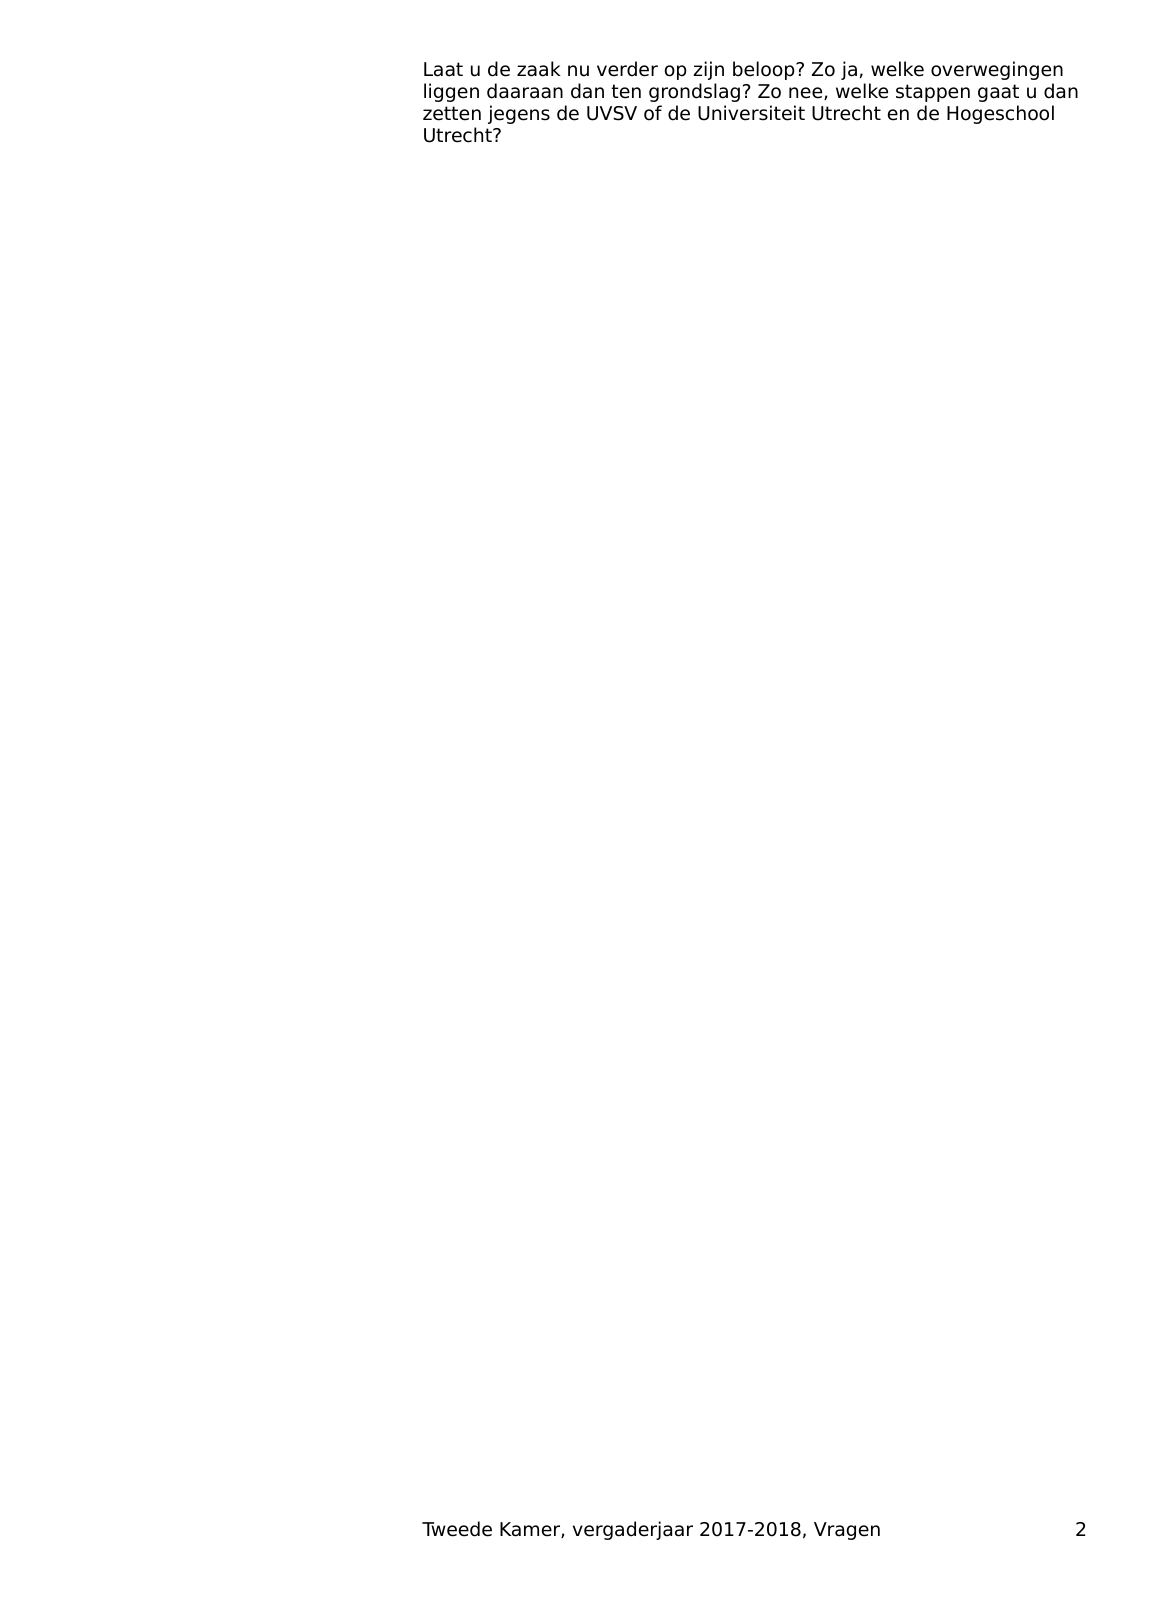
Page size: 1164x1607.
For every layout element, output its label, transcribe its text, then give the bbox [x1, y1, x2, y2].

text Laat u de zaak nu verder op zijn beloop? Zo ja, welke overwegingen liggen daaraan dan ten grondslag? Zo nee, welke stappen gaat u dan zetten jegens de UVSV of de Universiteit Utrecht en de Hogeschool Utrecht? [422, 59, 1087, 147]
